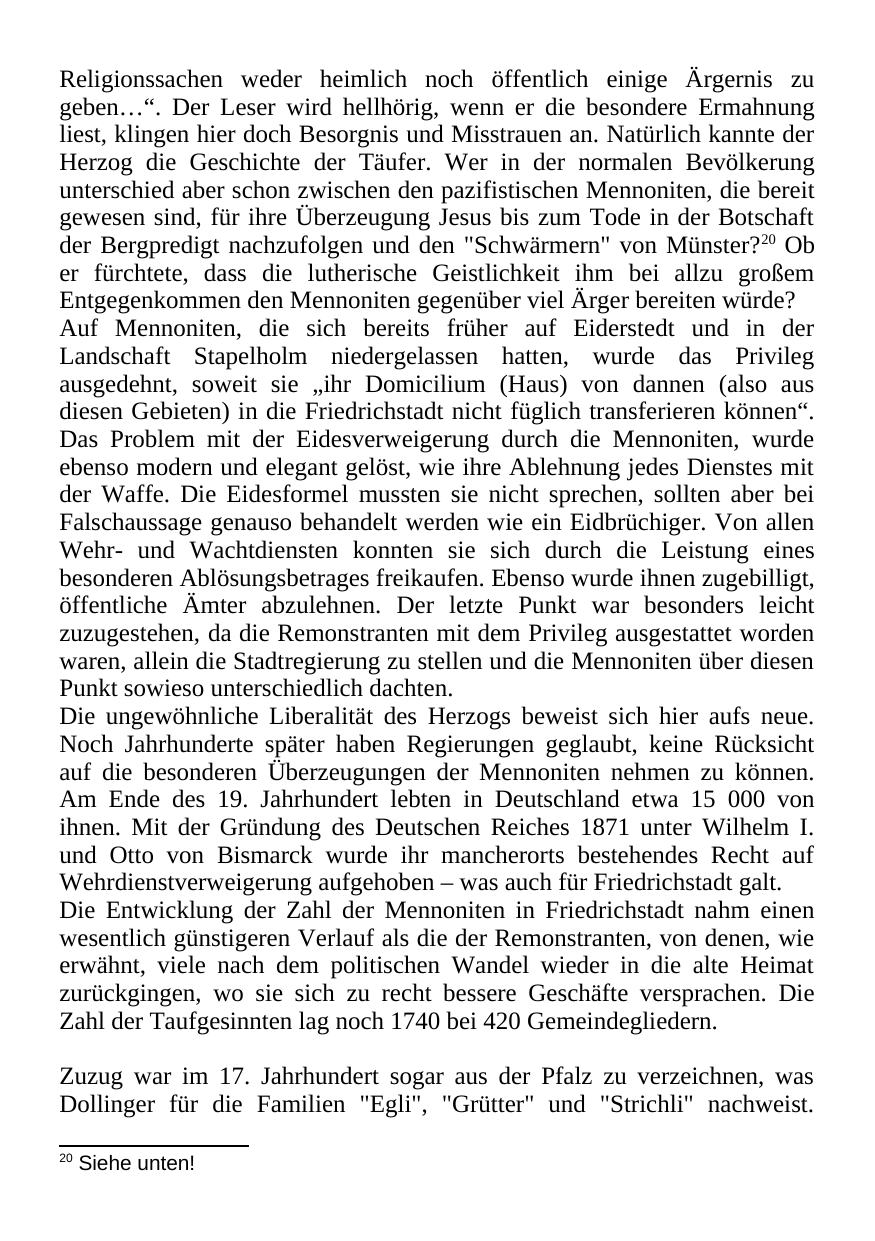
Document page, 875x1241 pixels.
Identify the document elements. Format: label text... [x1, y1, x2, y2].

text Die Entwicklung der Zahl der Mennoniten in Friedrichstadt nahm einen wesentlich günstigeren Verlauf als die der Remonstranten, von denen, wie erwähnt, viele nach dem politischen Wandel wieder in die alte Heimat zurückgingen, wo sie sich zu recht bessere Geschäfte versprachen. Die Zahl der Taufgesinnten lag noch 1740 bei 420 Gemeindegliedern. [59, 896, 815, 1035]
text Auf Mennoniten, die sich bereits früher auf Eiderstedt und in der Landschaft Stapelholm niedergelassen hatten, wurde das Privileg ausgedehnt, soweit sie „ihr Domicilium (Haus) von dannen (also aus diesen Gebieten) in die Friedrichstadt nicht füglich transferieren können“. Das Problem mit der Eidesverweigerung durch die Mennoniten, wurde ebenso modern und elegant gelöst, wie ihre Ablehnung jedes Dienstes mit der Waffe. Die Eidesformel mussten sie nicht sprechen, sollten aber bei Falschaussage genauso behandelt werden wie ein Eidbrüchiger. Von allen Wehr- und Wachtdiensten konnten sie sich durch die Leistung eines besonderen Ablösungsbetrages freikaufen. Ebenso wurde ihnen zugebilligt, öffentliche Ämter abzulehnen. Der letzte Punkt war besonders leicht zuzugestehen, da die Remonstranten mit dem Privileg ausgestattet worden waren, allein die Stadtregierung zu stellen und die Mennoniten über diesen Punkt sowieso unterschiedlich dachten. [59, 314, 815, 702]
text Siehe unten! [59, 1152, 815, 1175]
text Religionssachen weder heimlich noch öffentlich einige Ärgernis zu geben…“. Der Leser wird hellhörig, wenn er die besondere Ermahnung liest, klingen hier doch Besorgnis und Misstrauen an. Natürlich kannte der Herzog die Geschichte der Täufer. Wer in der normalen Bevölkerung unterschied aber schon zwischen den pazifistischen Mennoniten, die bereit gewesen sind, für ihre Überzeugung Jesus bis zum Tode in der Botschaft der Bergpredigt nachzufolgen und den "Schwärmern" von Münster? Ob er fürchtete, dass die lutherische Geistlichkeit ihm bei allzu großem Entgegenkommen den Mennoniten gegenüber viel Ärger bereiten würde? [59, 65, 815, 314]
text Die ungewöhnliche Liberalität des Herzogs beweist sich hier aufs neue. Noch Jahrhunderte später haben Regierungen geglaubt, keine Rücksicht auf die besonderen Überzeugungen der Mennoniten nehmen zu können. Am Ende des 19. Jahrhundert lebten in Deutschland etwa 15 000 von ihnen. Mit der Gründung des Deutschen Reiches 1871 unter Wilhelm I. und Otto von Bismarck wurde ihr mancherorts bestehendes Recht auf Wehrdienstverweigerung aufgehoben – was auch für Friedrichstadt galt. [59, 702, 815, 896]
text Zuzug war im 17. Jahrhundert sogar aus der Pfalz zu verzeichnen, was Dollinger für die Familien "Egli", "Grütter" und "Strichli" nachweist. [59, 1062, 815, 1118]
